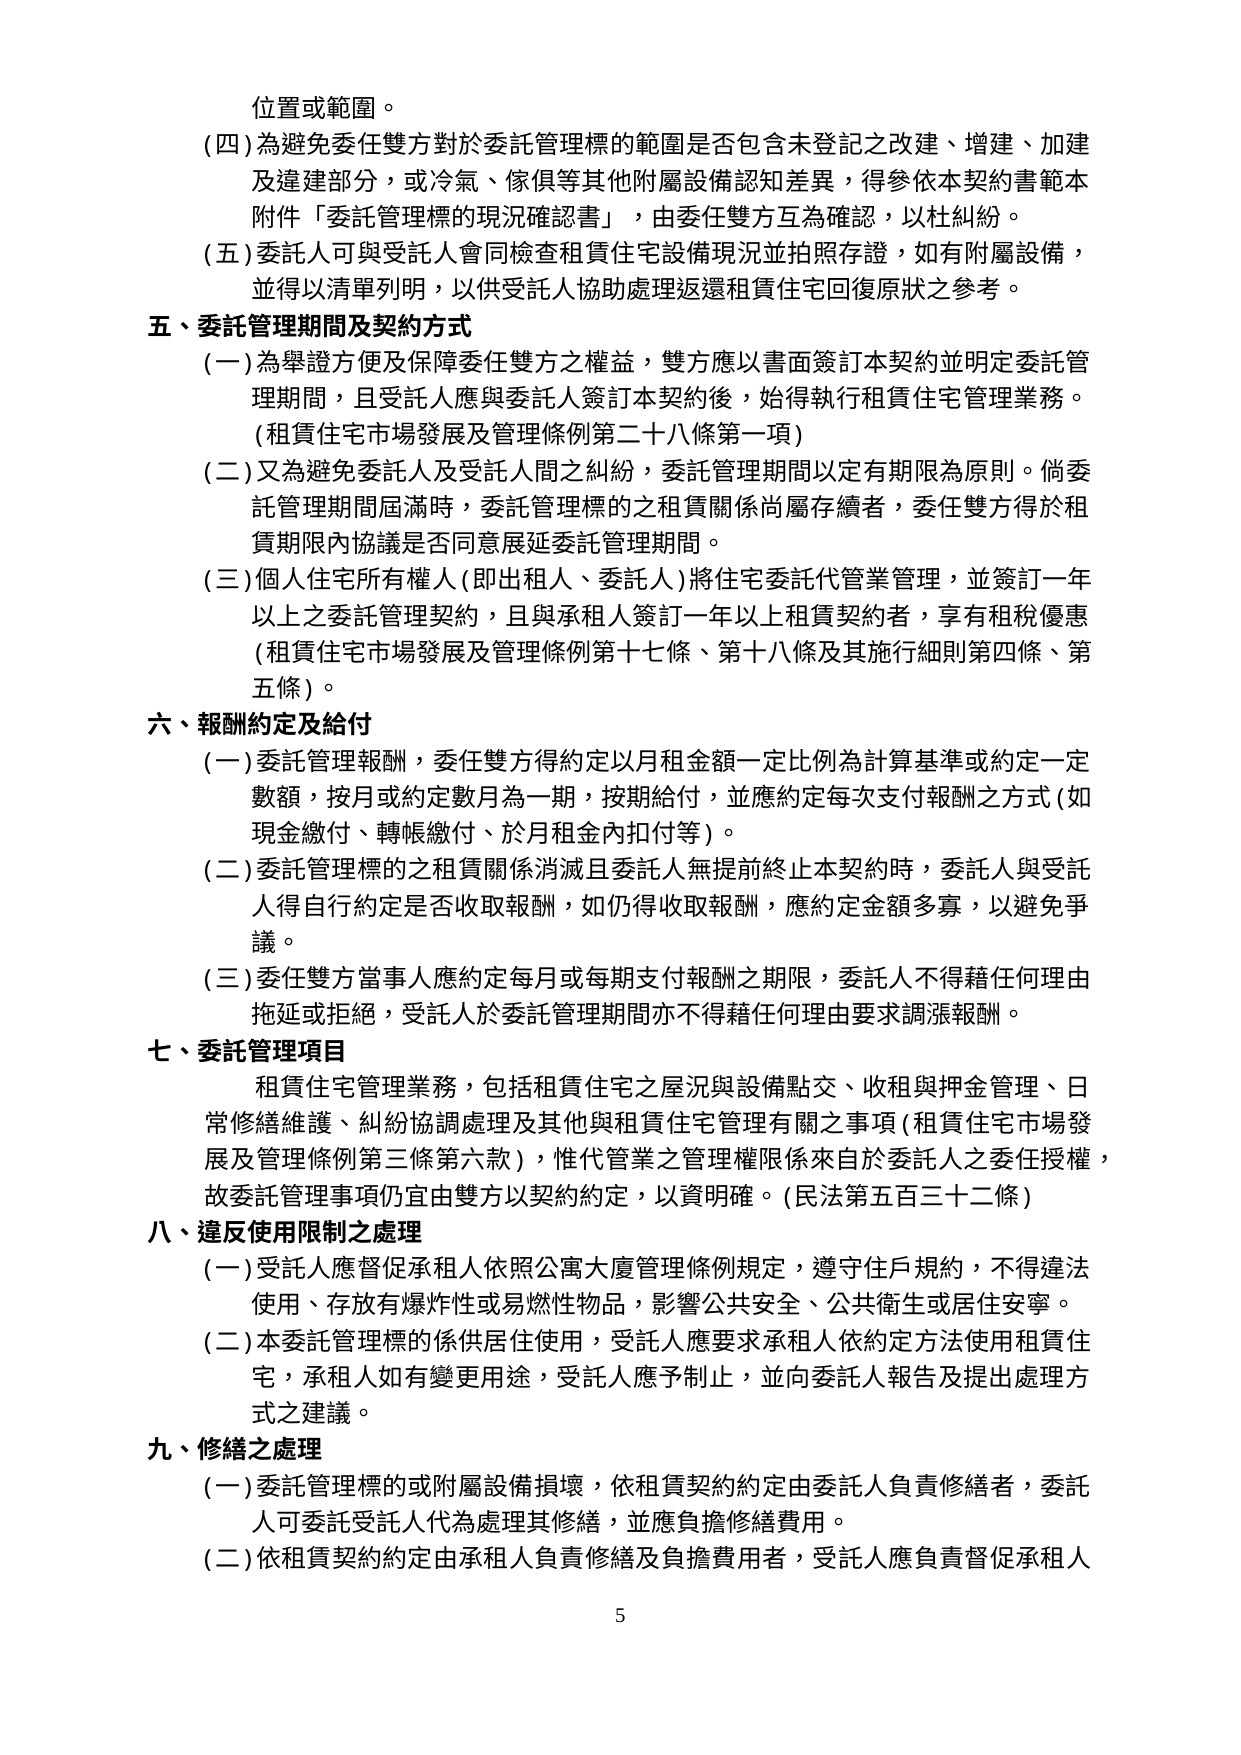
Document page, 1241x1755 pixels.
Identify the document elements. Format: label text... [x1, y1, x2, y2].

text (一)委託管理報酬，委任雙方得約定以月租金額一定比例為計算基準或約定一定數額，按月或約定數月為一期，按期給付，並應約定每次支付報酬之方式(如現金繳付、轉帳繳付、於月租金內扣付等)。 [200, 741, 1093, 850]
text (一)為舉證方便及保障委任雙方之權益，雙方應以書面簽訂本契約並明定委託管理期間，且受託人應與委託人簽訂本契約後，始得執行租賃住宅管理業務。(租賃住宅市場發展及管理條例第二十八條第一項) [200, 342, 1093, 451]
text 五、委託管理期間及契約方式 [148, 306, 1093, 342]
text (三)委任雙方當事人應約定每月或每期支付報酬之期限，委託人不得藉任何理由拖延或拒絕，受託人於委託管理期間亦不得藉任何理由要求調漲報酬。 [200, 959, 1093, 1031]
text (一)受託人應督促承租人依照公寓大廈管理條例規定，遵守住戶規約，不得違法使用、存放有爆炸性或易燃性物品，影響公共安全、公共衛生或居住安寧。 [200, 1249, 1093, 1321]
text (一)委託管理標的或附屬設備損壞，依租賃契約約定由委託人負責修繕者，委託人可委託受託人代為處理其修繕，並應負擔修繕費用。 [200, 1466, 1093, 1539]
text (四)為避免委任雙方對於委託管理標的範圍是否包含未登記之改建、增建、加建及違建部分，或冷氣、傢俱等其他附屬設備認知差異，得參依本契約書範本附件「委託管理標的現況確認書」，由委任雙方互為確認，以杜糾紛。 [200, 125, 1093, 234]
text 七、委託管理項目 [148, 1031, 1093, 1067]
text 位置或範圍。 [200, 89, 1093, 125]
text (二)本委託管理標的係供居住使用，受託人應要求承租人依約定方法使用租賃住宅，承租人如有變更用途，受託人應予制止，並向委託人報告及提出處理方式之建議。 [200, 1321, 1093, 1430]
text 九、修繕之處理 [148, 1430, 1093, 1466]
text (二)委託管理標的之租賃關係消滅且委託人無提前終止本契約時，委託人與受託人得自行約定是否收取報酬，如仍得收取報酬，應約定金額多寡，以避免爭議。 [200, 850, 1093, 959]
text (五)委託人可與受託人會同檢查租賃住宅設備現況並拍照存證，如有附屬設備，並得以清單列明，以供受託人協助處理返還租賃住宅回復原狀之參考。 [200, 234, 1093, 306]
text (三)個人住宅所有權人(即出租人、委託人)將住宅委託代管業管理，並簽訂一年以上之委託管理契約，且與承租人簽訂一年以上租賃契約者，享有租稅優惠(租賃住宅市場發展及管理條例第十七條、第十八條及其施行細則第四條、第五條)。 [200, 560, 1093, 705]
text (二)又為避免委託人及受託人間之糾紛，委託管理期間以定有期限為原則。倘委託管理期間屆滿時，委託管理標的之租賃關係尚屬存續者，委任雙方得於租賃期限內協議是否同意展延委託管理期間。 [200, 451, 1093, 560]
text 六、報酬約定及給付 [148, 705, 1093, 741]
text (二)依租賃契約約定由承租人負責修繕及負擔費用者，受託人應負責督促承租人 [200, 1539, 1093, 1575]
text 租賃住宅管理業務，包括租賃住宅之屋況與設備點交、收租與押金管理、日常修繕維護、糾紛協調處理及其他與租賃住宅管理有關之事項(租賃住宅市場發展及管理條例第三條第六款)，惟代管業之管理權限係來自於委託人之委任授權，故委託管理事項仍宜由雙方以契約約定，以資明確。(民法第五百三十二條) [204, 1067, 1093, 1212]
text 八、違反使用限制之處理 [148, 1212, 1093, 1249]
